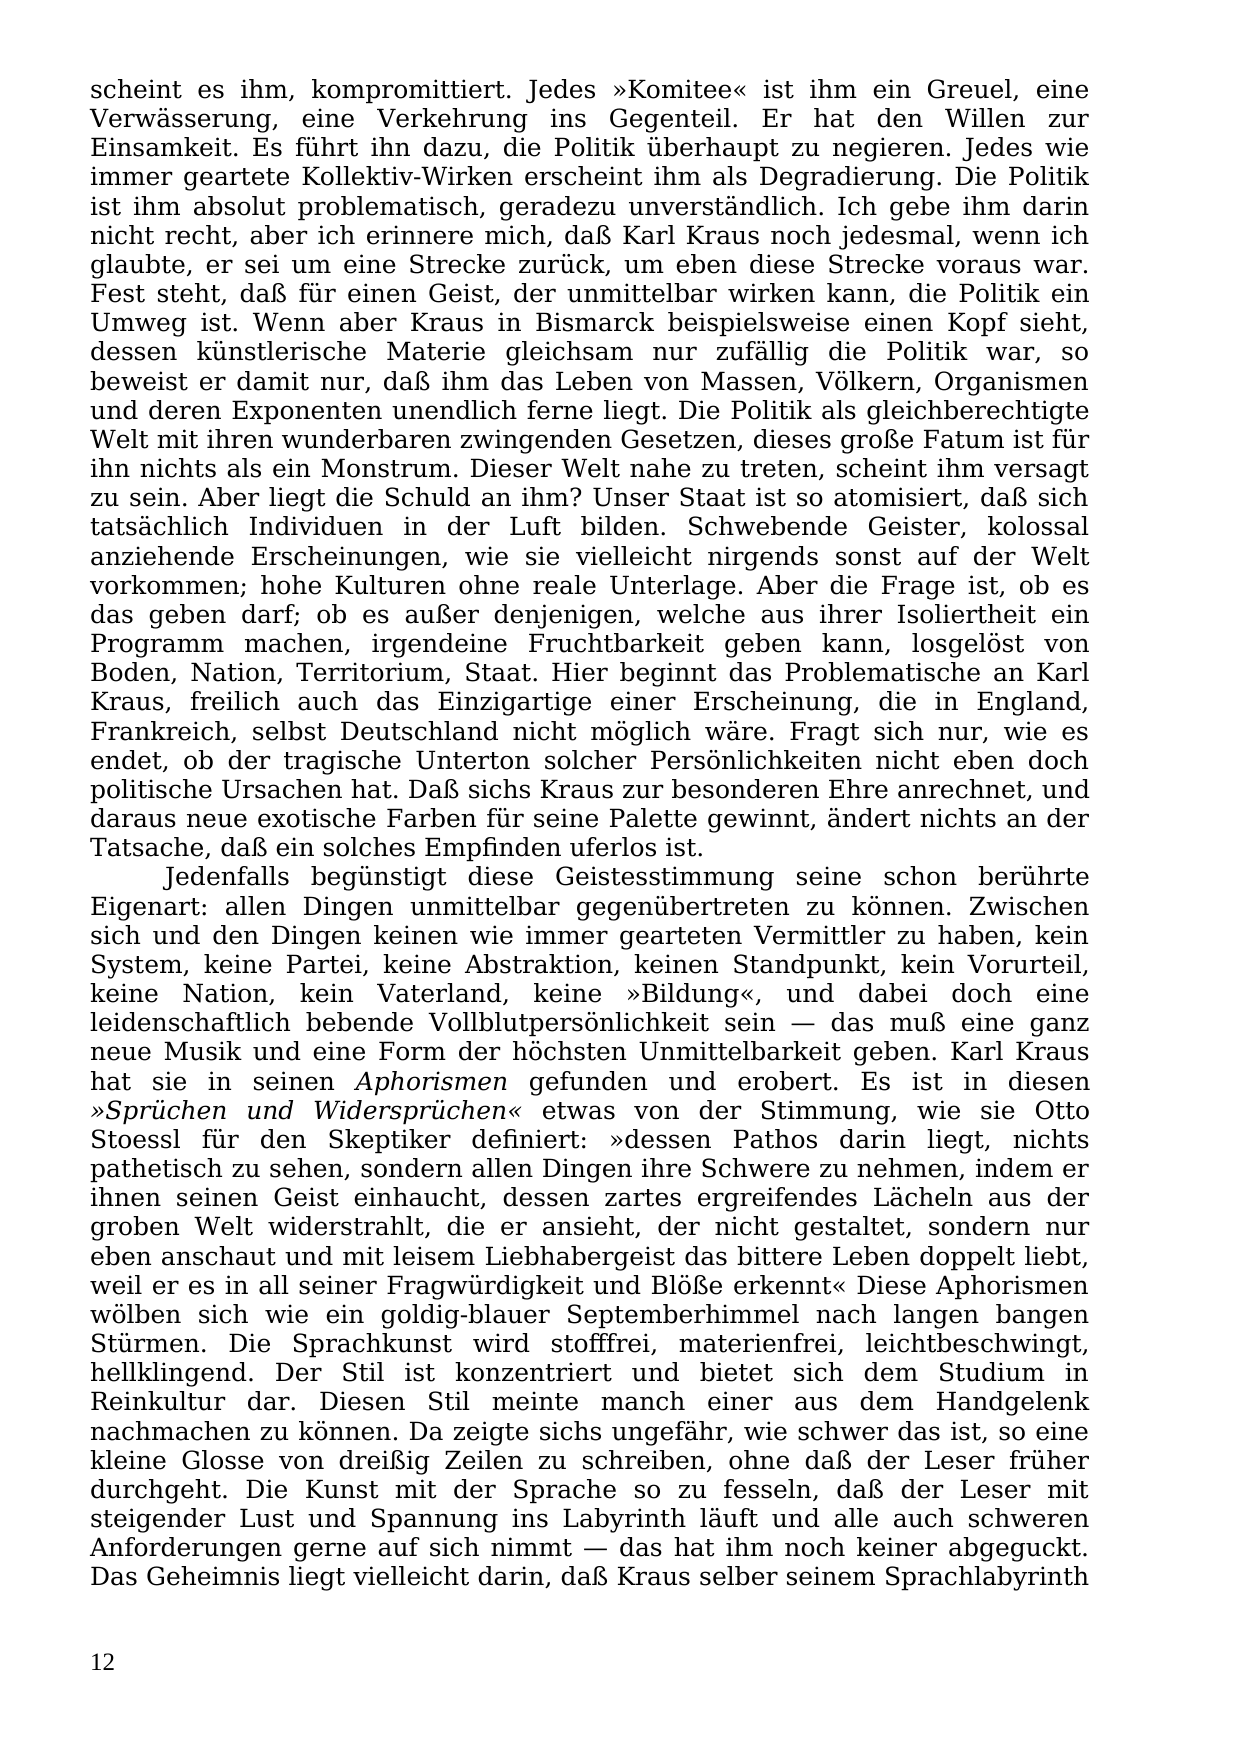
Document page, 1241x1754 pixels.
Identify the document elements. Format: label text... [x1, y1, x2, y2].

text Jedenfalls begünstigt diese Geistesstimmung seine schon berührte Eigenart: allen Dingen unmittelbar gegenübertreten zu können. Zwischen sich und den Dingen keinen wie immer gearteten Vermittler zu haben, kein System, keine Partei, keine Abstraktion, keinen Standpunkt, kein Vorurteil, keine Nation, kein Vaterland, keine »Bildung«, und dabei doch eine leidenschaftlich bebende Vollblutpersönlichkeit sein — das muß eine ganz neue Musik und eine Form der höchsten Unmittelbarkeit geben. Karl Kraus hat sie in seinen Aphorismen gefunden und erobert. Es ist in diesen »Sprüchen und Widersprüchen« etwas von der Stimmung, wie sie Otto Stoessl für den Skeptiker definiert: »dessen Pathos darin liegt, nichts pathetisch zu sehen, sondern allen Dingen ihre Schwere zu nehmen, indem er ihnen seinen Geist einhaucht, dessen zartes ergreifendes Lächeln aus der groben Welt widerstrahlt, die er ansieht, der nicht gestaltet, sondern nur eben anschaut und mit leisem Liebhabergeist das bittere Leben doppelt liebt, weil er es in all seiner Fragwürdigkeit und Blöße erkennt« Diese Aphorismen wölben sich wie ein goldig-blauer Septemberhimmel nach langen bangen Stürmen. Die Sprachkunst wird stofffrei, materienfrei, leichtbeschwingt, hellklingend. Der Stil ist konzentriert und bietet sich dem Studium in Reinkultur dar. Diesen Stil meinte manch einer aus dem Handgelenk nachmachen zu können. Da zeigte sichs ungefähr, wie schwer das ist, so eine kleine Glosse von dreißig Zeilen zu schreiben, ohne daß der Leser früher durchgeht. Die Kunst mit der Sprache so zu fesseln, daß der Leser mit steigender Lust und Spannung ins Labyrinth läuft und alle auch schweren Anforderungen gerne auf sich nimmt — das hat ihm noch keiner abgeguckt. Das Geheimnis liegt vielleicht darin, daß Kraus selber seinem Sprachlabyrinth [90, 862, 1091, 1592]
text scheint es ihm, kompromittiert. Jedes »Komitee« ist ihm ein Greuel, eine Verwässerung, eine Verkehrung ins Gegenteil. Er hat den Willen zur Einsamkeit. Es führt ihn dazu, die Politik überhaupt zu negieren. Jedes wie immer geartete Kollektiv-Wirken erscheint ihm als Degradierung. Die Politik ist ihm absolut problematisch, geradezu unverständlich. Ich gebe ihm darin nicht recht, aber ich erinnere mich, daß Karl Kraus noch jedesmal, wenn ich glaubte, er sei um eine Strecke zurück, um eben diese Strecke voraus war. Fest steht, daß für einen Geist, der unmittelbar wirken kann, die Politik ein Umweg ist. Wenn aber Kraus in Bismarck beispielsweise einen Kopf sieht, dessen künstlerische Materie gleichsam nur zufällig die Politik war, so beweist er damit nur, daß ihm das Leben von Massen, Völkern, Organismen und deren Exponenten unendlich ferne liegt. Die Politik als gleichberechtigte Welt mit ihren wunderbaren zwingenden Gesetzen, dieses große Fatum ist für ihn nichts als ein Monstrum. Dieser Welt nahe zu treten, scheint ihm versagt zu sein. Aber liegt die Schuld an ihm? Unser Staat ist so atomisiert, daß sich tatsächlich Individuen in der Luft bilden. Schwebende Geister, kolossal anziehende Erscheinungen, wie sie vielleicht nirgends sonst auf der Welt vorkommen; hohe Kulturen ohne reale Unterlage. Aber die Frage ist, ob es das geben darf; ob es außer denjenigen, welche aus ihrer Isoliertheit ein Programm machen, irgendeine Fruchtbarkeit geben kann, losgelöst von Boden, Nation, Territorium, Staat. Hier beginnt das Problematische an Karl Kraus, freilich auch das Einzigartige einer Erscheinung, die in England, Frankreich, selbst Deutschland nicht möglich wäre. Fragt sich nur, wie es endet, ob der tragische Unterton solcher Persönlichkeiten nicht eben doch politische Ursachen hat. Daß sichs Kraus zur besonderen Ehre anrechnet, und daraus neue exotische Farben für seine Palette gewinnt, ändert nichts an der Tatsache, daß ein solches Empfinden uferlos ist. [90, 75, 1091, 862]
